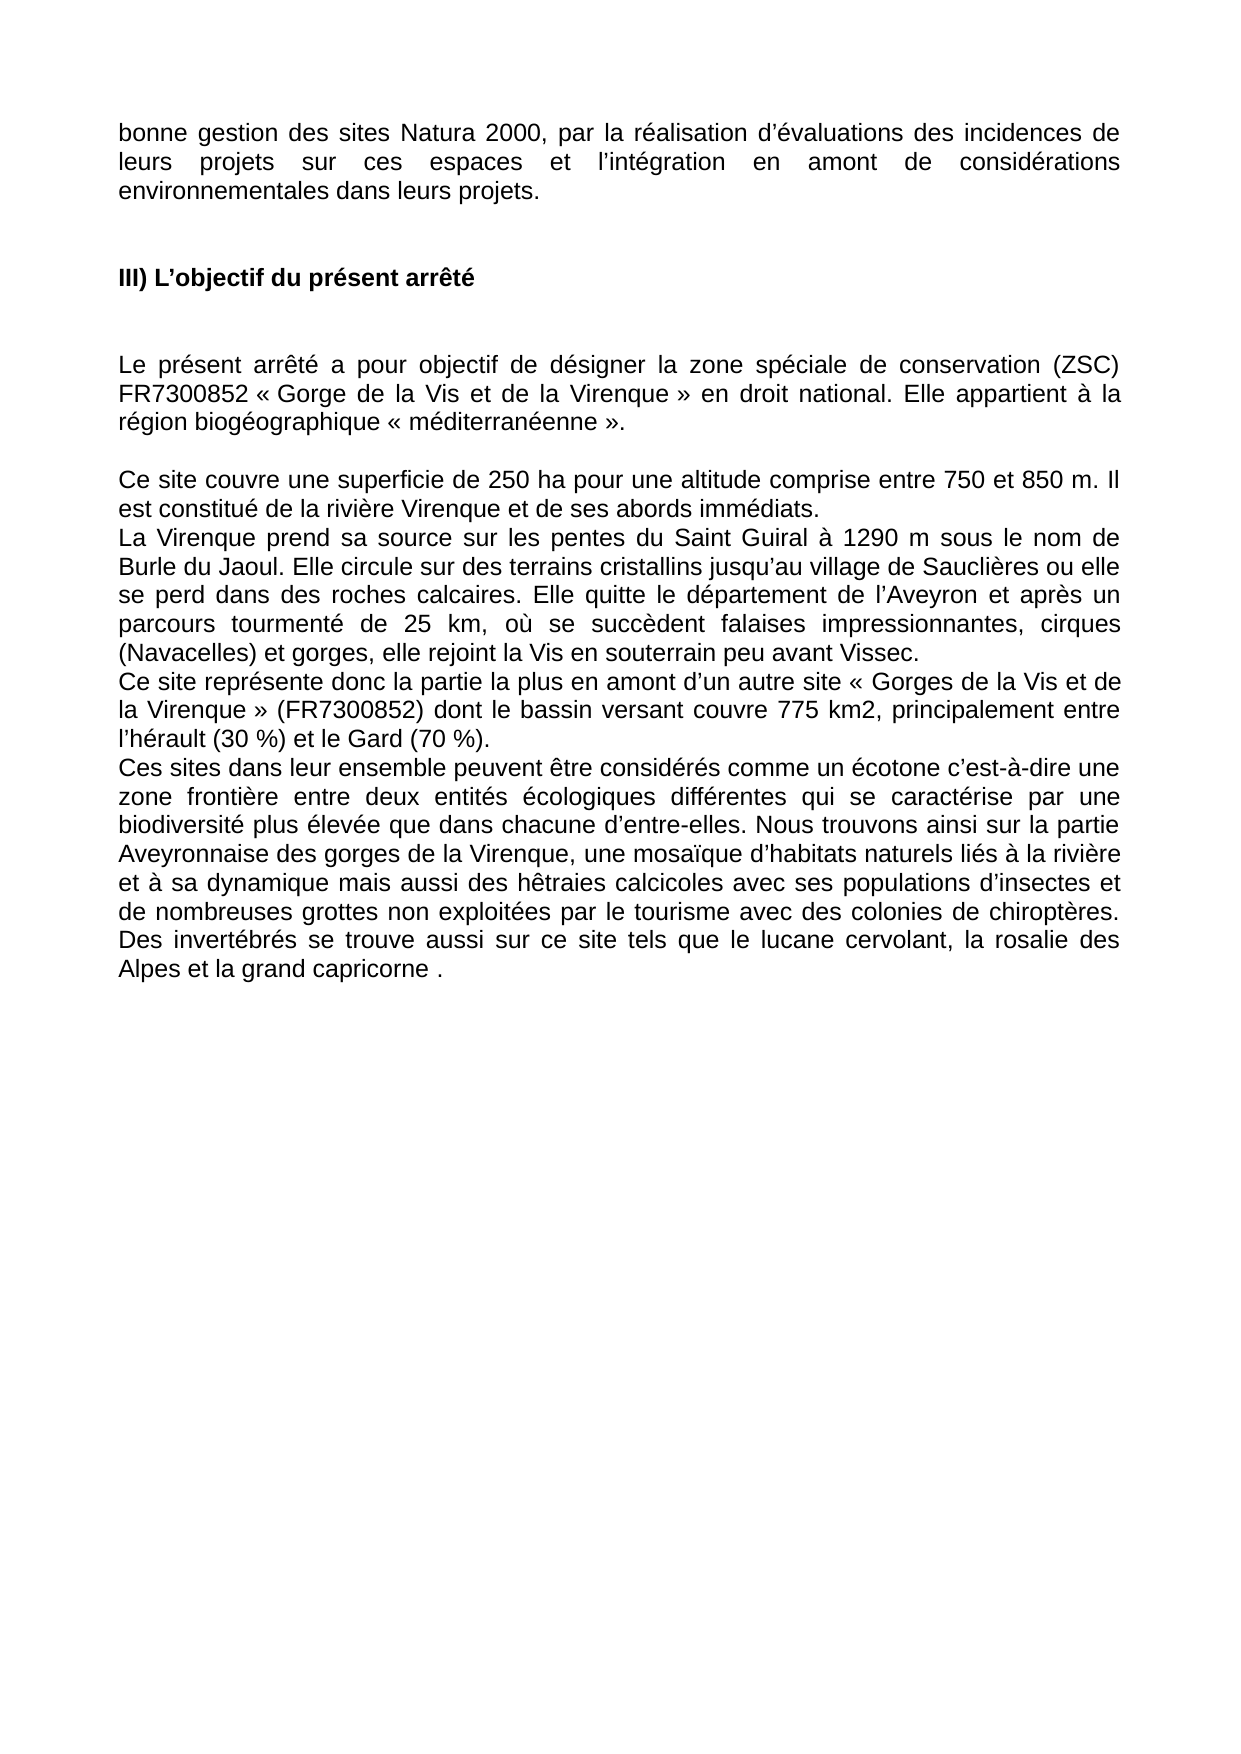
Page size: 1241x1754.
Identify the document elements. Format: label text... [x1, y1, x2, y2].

text Ces sites dans leur ensemble peuvent être considérés comme un écotone c’est-à-dire une zone frontière entre deux entités écologiques différentes qui se caractérise par une biodiversité plus élevée que dans chacune d’entre-elles. Nous trouvons ainsi sur la partie Aveyronnaise des gorges de la Virenque, une mosaïque d’habitats naturels liés à la rivière et à sa dynamique mais aussi des hêtraies calcicoles avec ses populations d’insectes et de nombreuses grottes non exploitées par le tourisme avec des colonies de chiroptères. Des invertébrés se trouve aussi sur ce site tels que le lucane cervolant, la rosalie des Alpes et la grand capricorne . [118, 753, 1122, 983]
text La Virenque prend sa source sur les pentes du Saint Guiral à 1290 m sous le nom de Burle du Jaoul. Elle circule sur des terrains cristallins jusqu’au village de Sauclières ou elle se perd dans des roches calcaires. Elle quitte le département de l’Aveyron et après un parcours tourmenté de 25 km, où se succèdent falaises impressionnantes, cirques (Navacelles) et gorges, elle rejoint la Vis en souterrain peu avant Vissec. [118, 523, 1122, 666]
text Ce site couvre une superficie de 250 ha pour une altitude comprise entre 750 et 850 m. Il est constitué de la rivière Virenque et de ses abords immédiats. [118, 465, 1122, 523]
text III) L’objectif du présent arrêté [118, 263, 1122, 291]
text Ce site représente donc la partie la plus en amont d’un autre site « Gorges de la Vis et de la Virenque » (FR7300852) dont le bassin versant couvre 775 km2, principalement entre l’hérault (30 %) et le Gard (70 %). [118, 666, 1122, 753]
text bonne gestion des sites Natura 2000, par la réalisation d’évaluations des incidences de leurs projets sur ces espaces et l’intégration en amont de considérations environnementales dans leurs projets. [118, 118, 1122, 204]
text Le présent arrêté a pour objectif de désigner la zone spéciale de conservation (ZSC) FR7300852 « Gorge de la Vis et de la Virenque » en droit national. Elle appartient à la région biogéographique « méditerranéenne ». [118, 350, 1122, 436]
